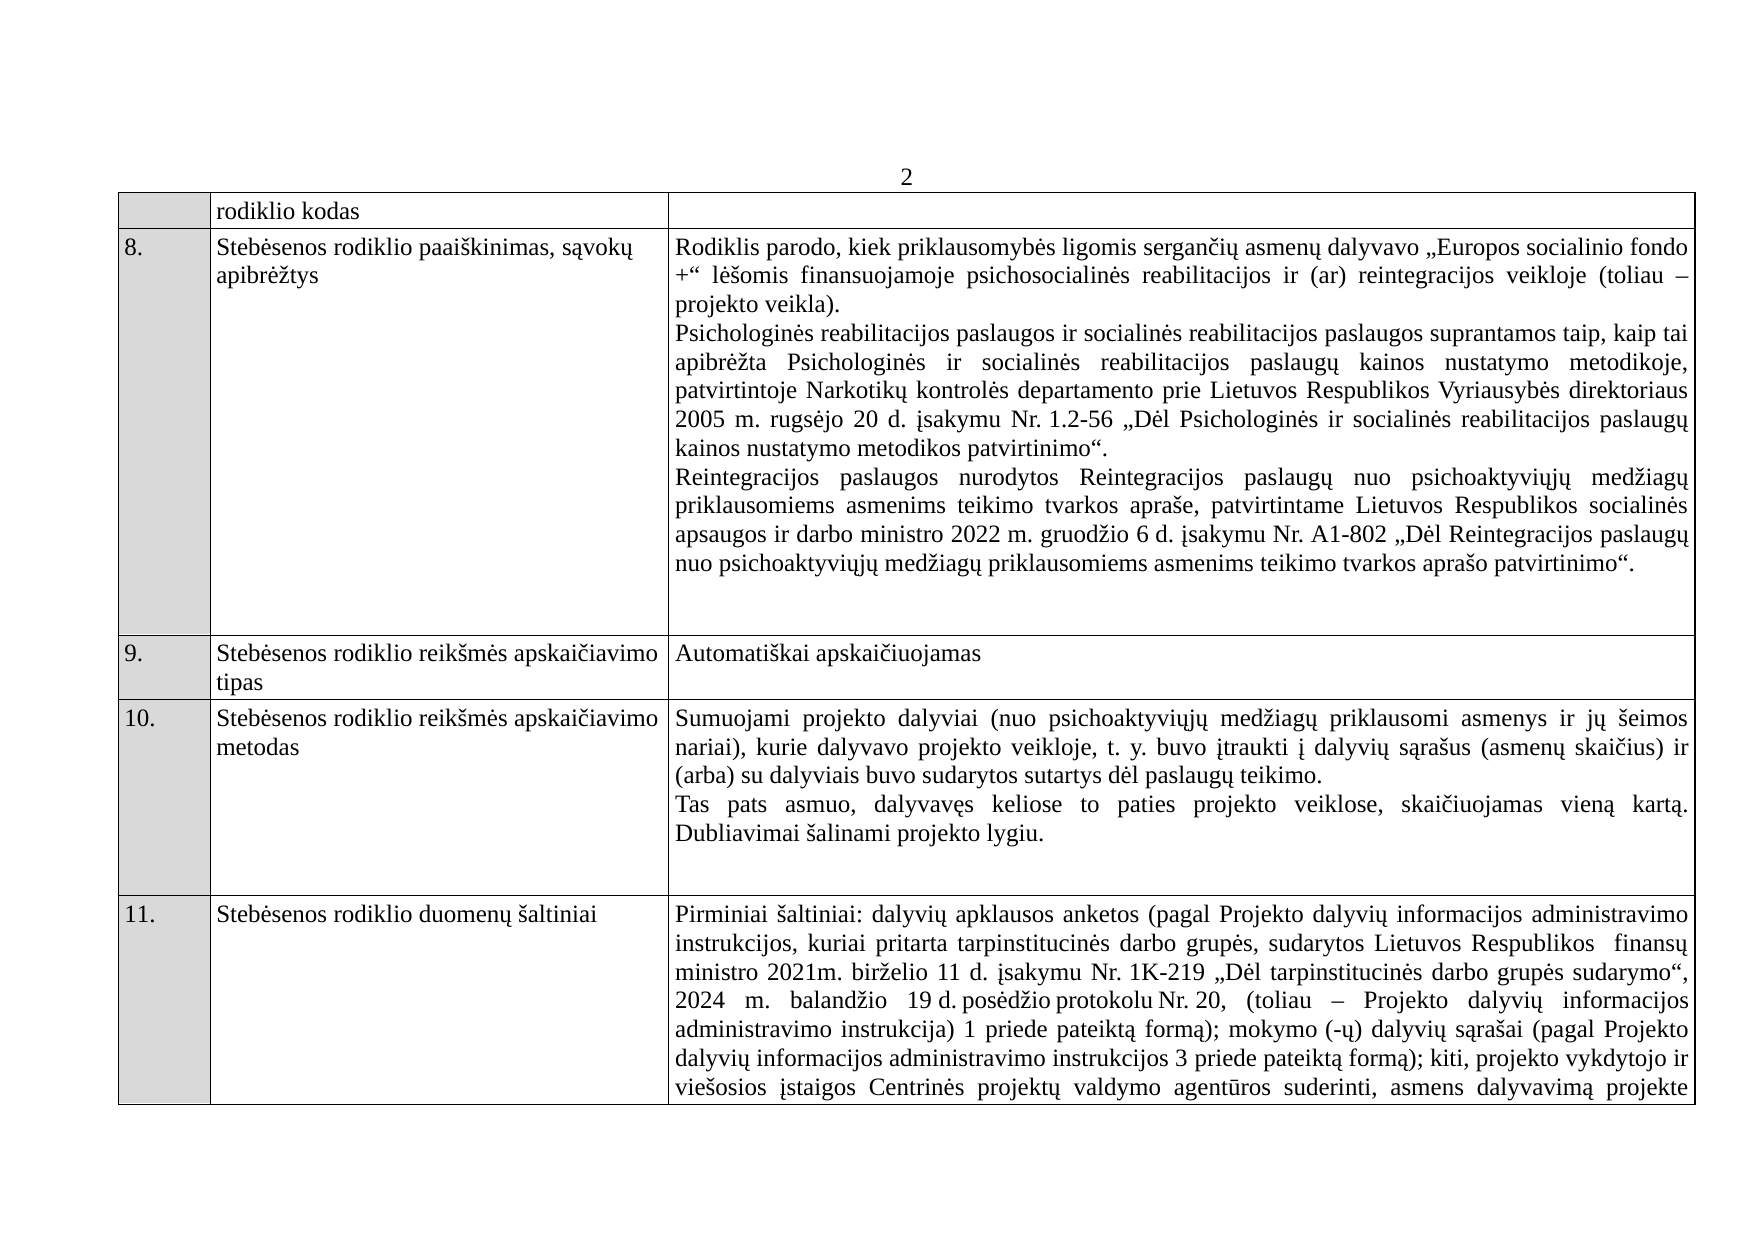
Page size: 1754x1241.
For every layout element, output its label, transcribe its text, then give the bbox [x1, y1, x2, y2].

table_cell Automatiškai apskaičiuojamas [669, 636, 1694, 699]
table_cell Stebėsenos rodiklio paaiškinimas, sąvokų apibrėžtys [211, 229, 668, 634]
table_cell 10. [119, 700, 210, 895]
table_cell 8. [119, 229, 210, 634]
table_cell [669, 193, 1694, 228]
table_cell Stebėsenos rodiklio duomenų šaltiniai [211, 896, 668, 1103]
table_cell Sumuojami projekto dalyviai (nuo psichoaktyviųjų medžiagų priklausomi asmenys ir jų šeimos nariai), kurie dalyvavo projekto veikloje, t. y. buvo įtraukti į dalyvių sąrašus (asmenų skaičius) ir (arba) su dalyviais buvo sudarytos sutartys dėl paslaugų teikimo. Tas pats asmuo, dalyvavęs keliose to paties projekto veiklose, skaičiuojamas vieną kartą. Dubliavimai šalinami projekto lygiu. [669, 700, 1694, 895]
table_cell Stebėsenos rodiklio reikšmės apskaičiavimo metodas [211, 700, 668, 895]
table_cell 11. [119, 896, 210, 1103]
table_cell Pirminiai šaltiniai: dalyvių apklausos anketos (pagal Projekto dalyvių informacijos administravimo instrukcijos, kuriai pritarta tarpinstitucinės darbo grupės, sudarytos Lietuvos Respublikos finansų ministro 2021m. birželio 11 d. įsakymu Nr. 1K-219 „Dėl tarpinstitucinės darbo grupės sudarymo“, 2024 m. balandžio 19 d. posėdžio protokolu Nr. 20, (toliau – Projekto dalyvių informacijos administravimo instrukcija) 1 priede pateiktą formą); mokymo (-ų) dalyvių sąrašai (pagal Projekto dalyvių informacijos administravimo instrukcijos 3 priede pateiktą formą); kiti, projekto vykdytojo ir viešosios įstaigos Centrinės projektų valdymo agentūros suderinti, asmens dalyvavimą projekte [669, 896, 1694, 1103]
table_cell Stebėsenos rodiklio reikšmės apskaičiavimo tipas [211, 636, 668, 699]
table_cell Rodiklis parodo, kiek priklausomybės ligomis sergančių asmenų dalyvavo „Europos socialinio fondo +“ lėšomis finansuojamoje psichosocialinės reabilitacijos ir (ar) reintegracijos veikloje (toliau – projekto veikla). Psichologinės reabilitacijos paslaugos ir socialinės reabilitacijos paslaugos suprantamos taip, kaip tai apibrėžta Psichologinės ir socialinės reabilitacijos paslaugų kainos nustatymo metodikoje, patvirtintoje Narkotikų kontrolės departamento prie Lietuvos Respublikos Vyriausybės direktoriaus 2005 m. rugsėjo 20 d. įsakymu Nr. 1.2-56 „Dėl Psichologinės ir socialinės reabilitacijos paslaugų kainos nustatymo metodikos patvirtinimo“. Reintegracijos paslaugos nurodytos Reintegracijos paslaugų nuo psichoaktyviųjų medžiagų priklausomiems asmenims teikimo tvarkos apraše, patvirtintame Lietuvos Respublikos socialinės apsaugos ir darbo ministro 2022 m. gruodžio 6 d. įsakymu Nr. A1-802 „Dėl Reintegracijos paslaugų nuo psichoaktyviųjų medžiagų priklausomiems asmenims teikimo tvarkos aprašo patvirtinimo“. [669, 229, 1694, 634]
table_cell 9. [119, 636, 210, 699]
table_cell rodiklio kodas [211, 193, 668, 228]
table_cell [119, 193, 210, 228]
